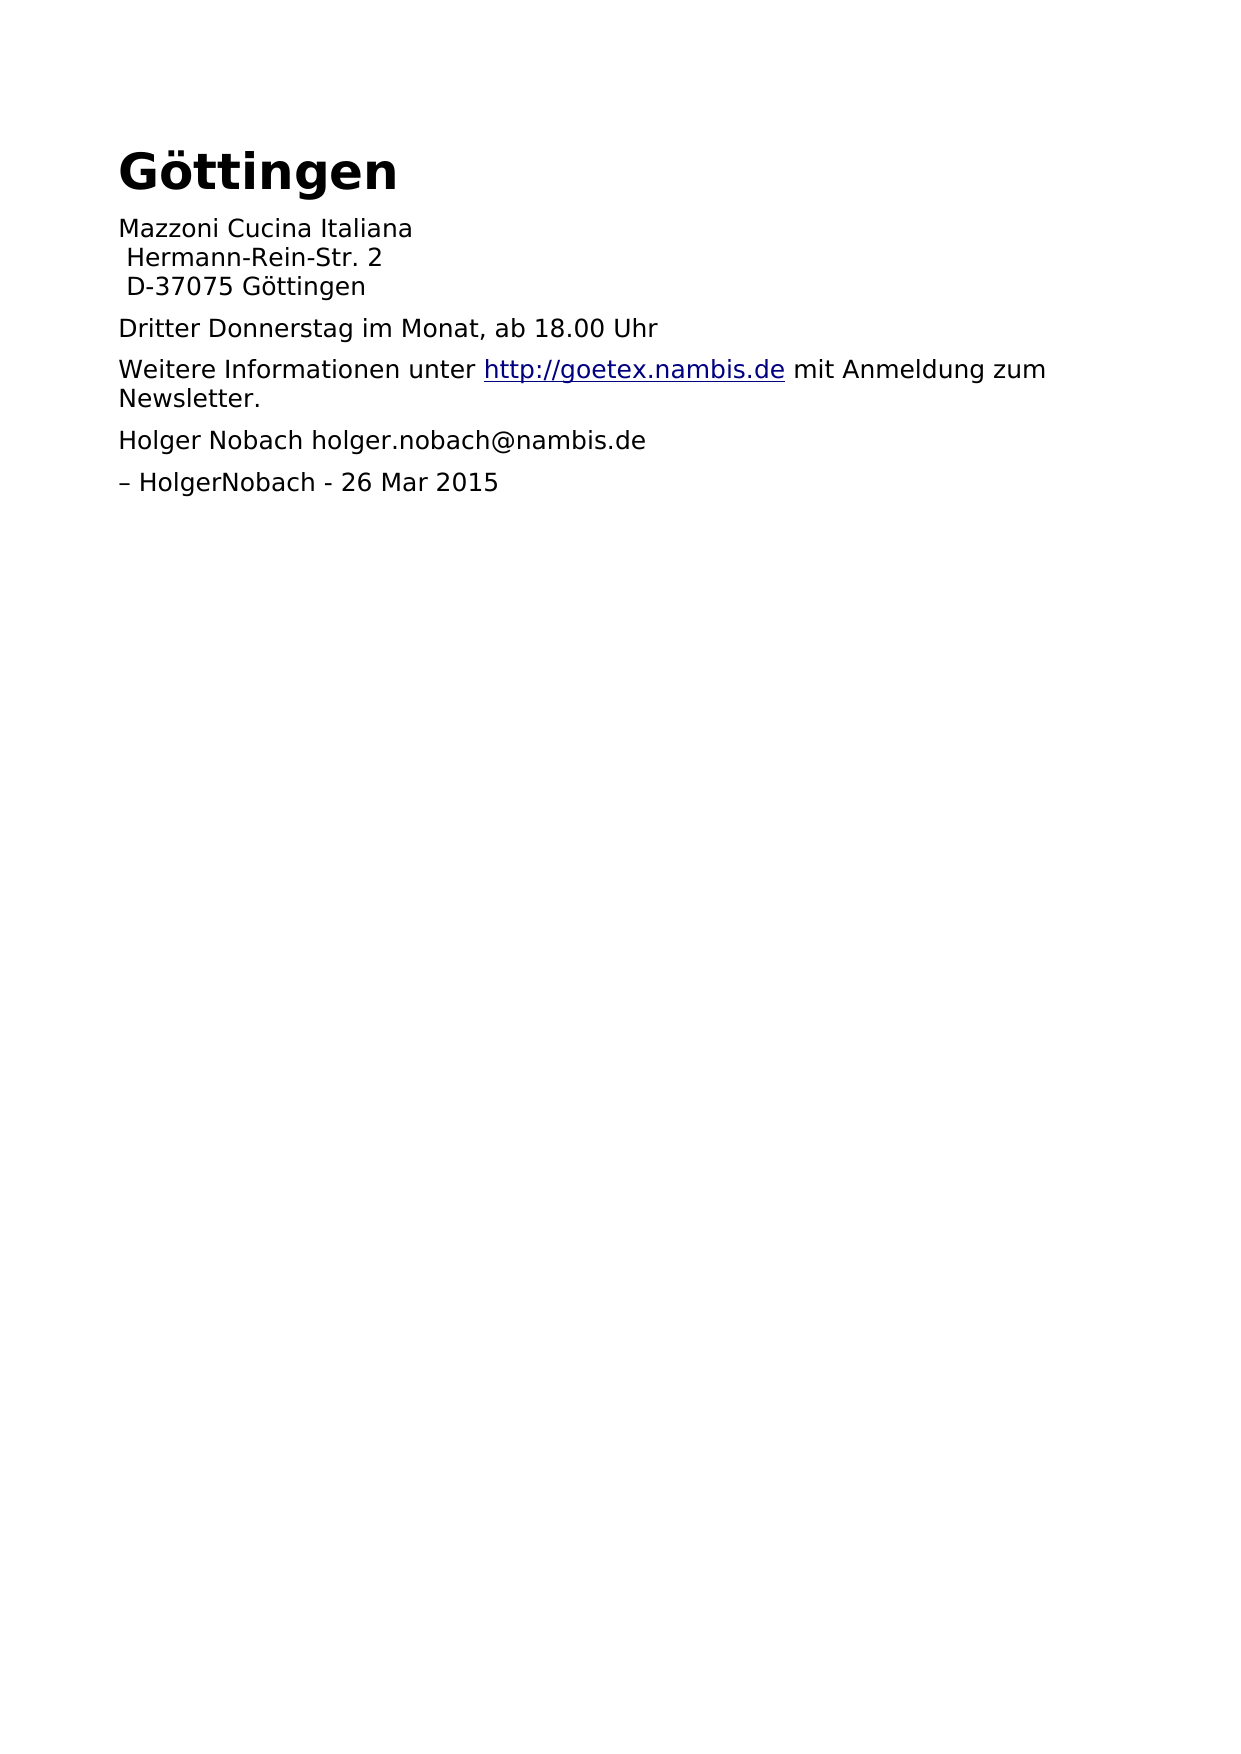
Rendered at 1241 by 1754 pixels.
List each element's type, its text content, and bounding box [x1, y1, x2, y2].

text Mazzoni Cucina Italiana Hermann-Rein-Str. 2 D-37075 Göttingen [118, 214, 1122, 301]
subtitle Göttingen [118, 143, 1122, 201]
text Dritter Donnerstag im Monat, ab 18.00 Uhr [118, 314, 1122, 343]
text Weitere Informationen unter http://goetex.nambis.de mit Anmeldung zum Newsletter. [118, 356, 1122, 414]
text Holger Nobach holger.nobach@nambis.de [118, 426, 1122, 456]
text – HolgerNobach - 26 Mar 2015 [118, 468, 1122, 497]
